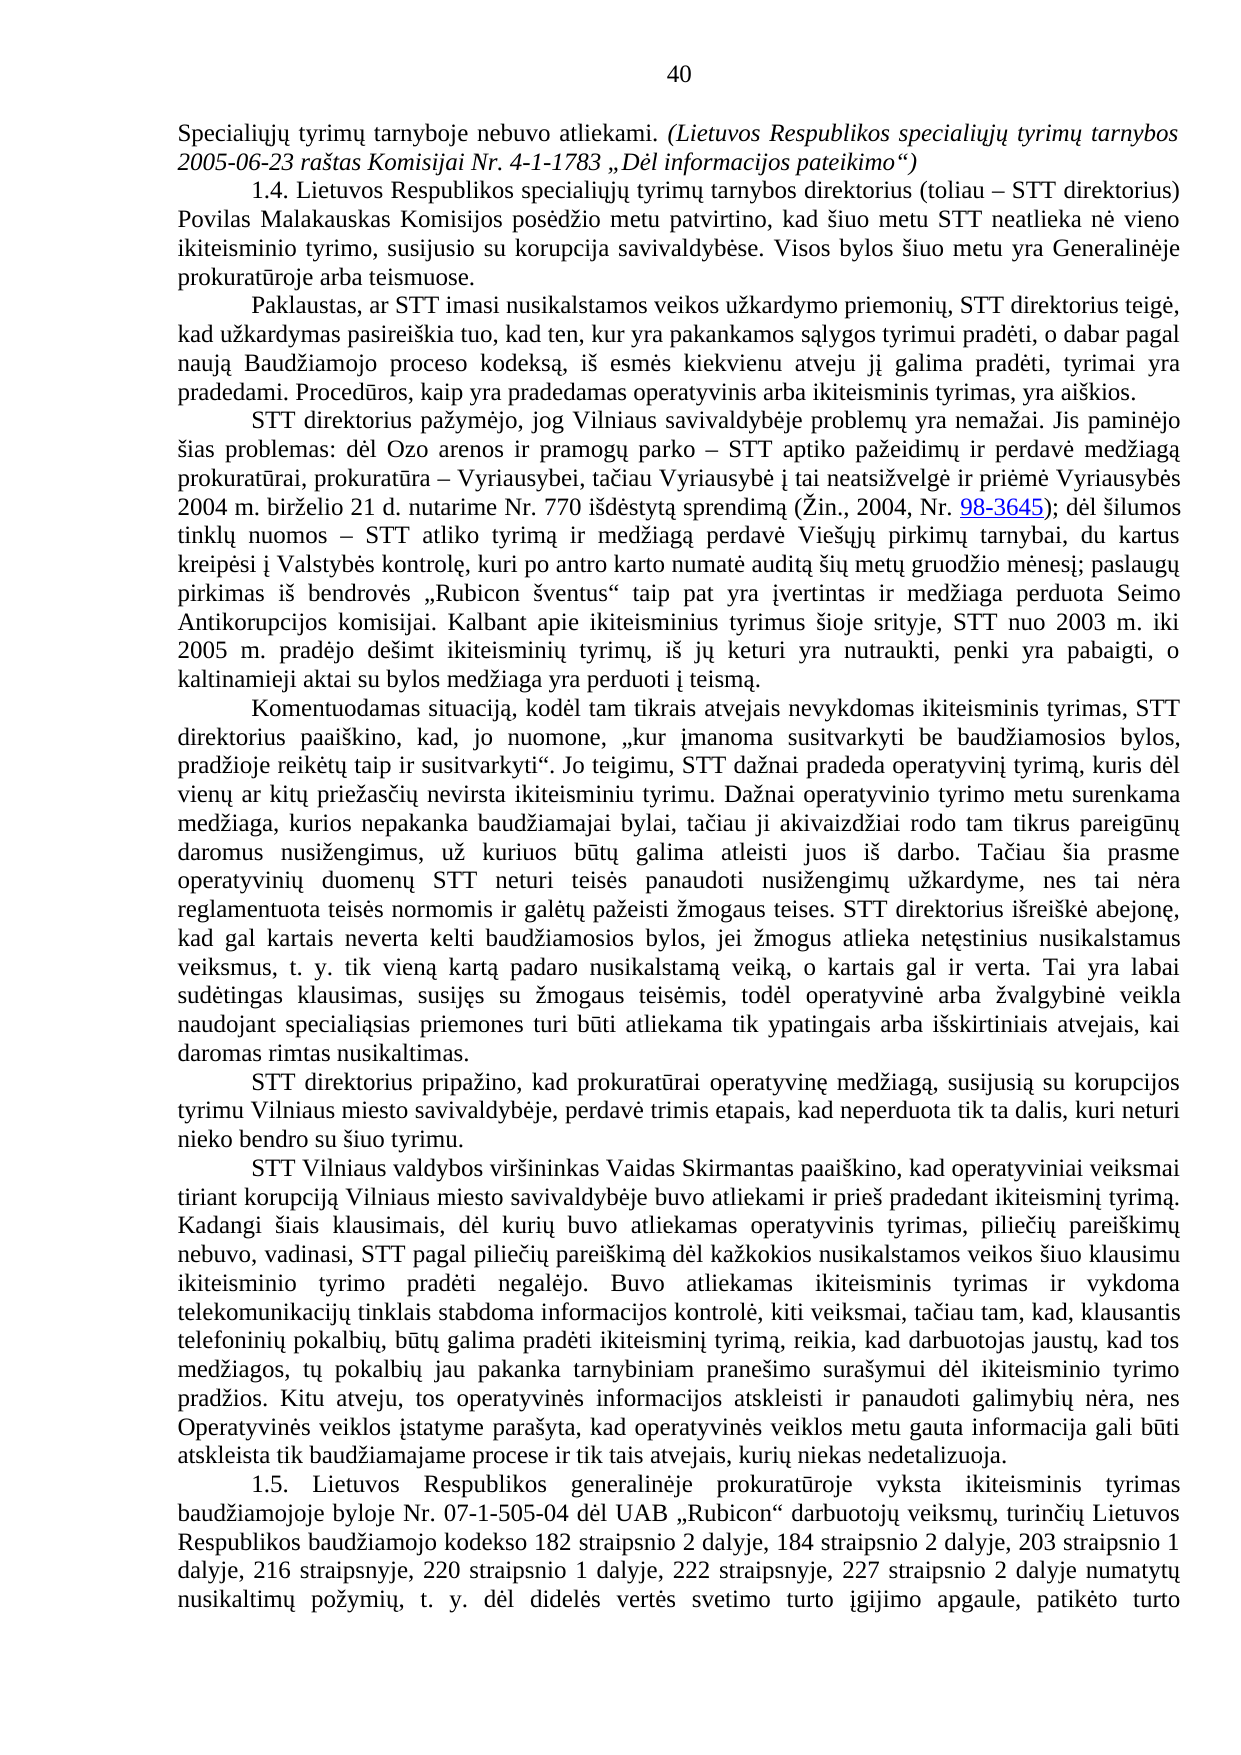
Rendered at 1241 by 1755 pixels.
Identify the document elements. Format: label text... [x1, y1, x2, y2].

text 1.5. Lietuvos Respublikos generalinėje prokuratūroje vyksta ikiteisminis tyrimas baudžiamojoje byloje Nr. 07-1-505-04 dėl UAB „Rubicon“ darbuotojų veiksmų, turinčių Lietuvos Respublikos baudžiamojo kodekso 182 straipsnio 2 dalyje, 184 straipsnio 2 dalyje, 203 straipsnio 1 dalyje, 216 straipsnyje, 220 straipsnio 1 dalyje, 222 straipsnyje, 227 straipsnio 2 dalyje numatytų nusikaltimų požymių, t. y. dėl didelės vertės svetimo turto įgijimo apgaule, patikėto turto [177, 1469, 1181, 1613]
text STT Vilniaus valdybos viršininkas Vaidas Skirmantas paaiškino, kad operatyviniai veiksmai tiriant korupciją Vilniaus miesto savivaldybėje buvo atliekami ir prieš pradedant ikiteisminį tyrimą. Kadangi šiais klausimais, dėl kurių buvo atliekamas operatyvinis tyrimas, piliečių pareiškimų nebuvo, vadinasi, STT pagal piliečių pareiškimą dėl kažkokios nusikalstamos veikos šiuo klausimu ikiteisminio tyrimo pradėti negalėjo. Buvo atliekamas ikiteisminis tyrimas ir vykdoma telekomunikacijų tinklais stabdoma informacijos kontrolė, kiti veiksmai, tačiau tam, kad, klausantis telefoninių pokalbių, būtų galima pradėti ikiteisminį tyrimą, reikia, kad darbuotojas jaustų, kad tos medžiagos, tų pokalbių jau pakanka tarnybiniam pranešimo surašymui dėl ikiteisminio tyrimo pradžios. Kitu atveju, tos operatyvinės informacijos atskleisti ir panaudoti galimybių nėra, nes Operatyvinės veiklos įstatyme parašyta, kad operatyvinės veiklos metu gauta informacija gali būti atskleista tik baudžiamajame procese ir tik tais atvejais, kurių niekas nedetalizuoja. [177, 1153, 1181, 1469]
text STT direktorius pripažino, kad prokuratūrai operatyvinę medžiagą, susijusią su korupcijos tyrimu Vilniaus miesto savivaldybėje, perdavė trimis etapais, kad neperduota tik ta dalis, kuri neturi nieko bendro su šiuo tyrimu. [177, 1067, 1181, 1153]
text 1.4. Lietuvos Respublikos specialiųjų tyrimų tarnybos direktorius (toliau – STT direktorius) Povilas Malakauskas Komisijos posėdžio metu patvirtino, kad šiuo metu STT neatlieka nė vieno ikiteisminio tyrimo, susijusio su korupcija savivaldybėse. Visos bylos šiuo metu yra Generalinėje prokuratūroje arba teismuose. [177, 176, 1181, 291]
text Specialiųjų tyrimų tarnyboje nebuvo atliekami. (Lietuvos Respublikos specialiųjų tyrimų tarnybos 2005-06-23 raštas Komisijai Nr. 4-1-1783 „Dėl informacijos pateikimo“) [177, 118, 1181, 176]
text Paklaustas, ar STT imasi nusikalstamos veikos užkardymo priemonių, STT direktorius teigė, kad užkardymas pasireiškia tuo, kad ten, kur yra pakankamos sąlygos tyrimui pradėti, o dabar pagal naują Baudžiamojo proceso kodeksą, iš esmės kiekvienu atveju jį galima pradėti, tyrimai yra pradedami. Procedūros, kaip yra pradedamas operatyvinis arba ikiteisminis tyrimas, yra aiškios. [177, 291, 1181, 406]
text Komentuodamas situaciją, kodėl tam tikrais atvejais nevykdomas ikiteisminis tyrimas, STT direktorius paaiškino, kad, jo nuomone, „kur įmanoma susitvarkyti be baudžiamosios bylos, pradžioje reikėtų taip ir susitvarkyti“. Jo teigimu, STT dažnai pradeda operatyvinį tyrimą, kuris dėl vienų ar kitų priežasčių nevirsta ikiteisminiu tyrimu. Dažnai operatyvinio tyrimo metu surenkama medžiaga, kurios nepakanka baudžiamajai bylai, tačiau ji akivaizdžiai rodo tam tikrus pareigūnų daromus nusižengimus, už kuriuos būtų galima atleisti juos iš darbo. Tačiau šia prasme operatyvinių duomenų STT neturi teisės panaudoti nusižengimų užkardyme, nes tai nėra reglamentuota teisės normomis ir galėtų pažeisti žmogaus teises. STT direktorius išreiškė abejonę, kad gal kartais neverta kelti baudžiamosios bylos, jei žmogus atlieka netęstinius nusikalstamus veiksmus, t. y. tik vieną kartą padaro nusikalstamą veiką, o kartais gal ir verta. Tai yra labai sudėtingas klausimas, susijęs su žmogaus teisėmis, todėl operatyvinė arba žvalgybinė veikla naudojant specialiąsias priemones turi būti atliekama tik ypatingais arba išskirtiniais atvejais, kai daromas rimtas nusikaltimas. [177, 693, 1181, 1067]
text STT direktorius pažymėjo, jog Vilniaus savivaldybėje problemų yra nemažai. Jis paminėjo šias problemas: dėl Ozo arenos ir pramogų parko – STT aptiko pažeidimų ir perdavė medžiagą prokuratūrai, prokuratūra – Vyriausybei, tačiau Vyriausybė į tai neatsižvelgė ir priėmė Vyriausybės 2004 m. birželio 21 d. nutarime Nr. 770 išdėstytą sprendimą (Žin., 2004, Nr. 98-3645); dėl šilumos tinklų nuomos – STT atliko tyrimą ir medžiagą perdavė Viešųjų pirkimų tarnybai, du kartus kreipėsi į Valstybės kontrolę, kuri po antro karto numatė auditą šių metų gruodžio mėnesį; paslaugų pirkimas iš bendrovės „Rubicon šventus“ taip pat yra įvertintas ir medžiaga perduota Seimo Antikorupcijos komisijai. Kalbant apie ikiteisminius tyrimus šioje srityje, STT nuo 2003 m. iki 2005 m. pradėjo dešimt ikiteisminių tyrimų, iš jų keturi yra nutraukti, penki yra pabaigti, o kaltinamieji aktai su bylos medžiaga yra perduoti į teismą. [177, 406, 1181, 693]
